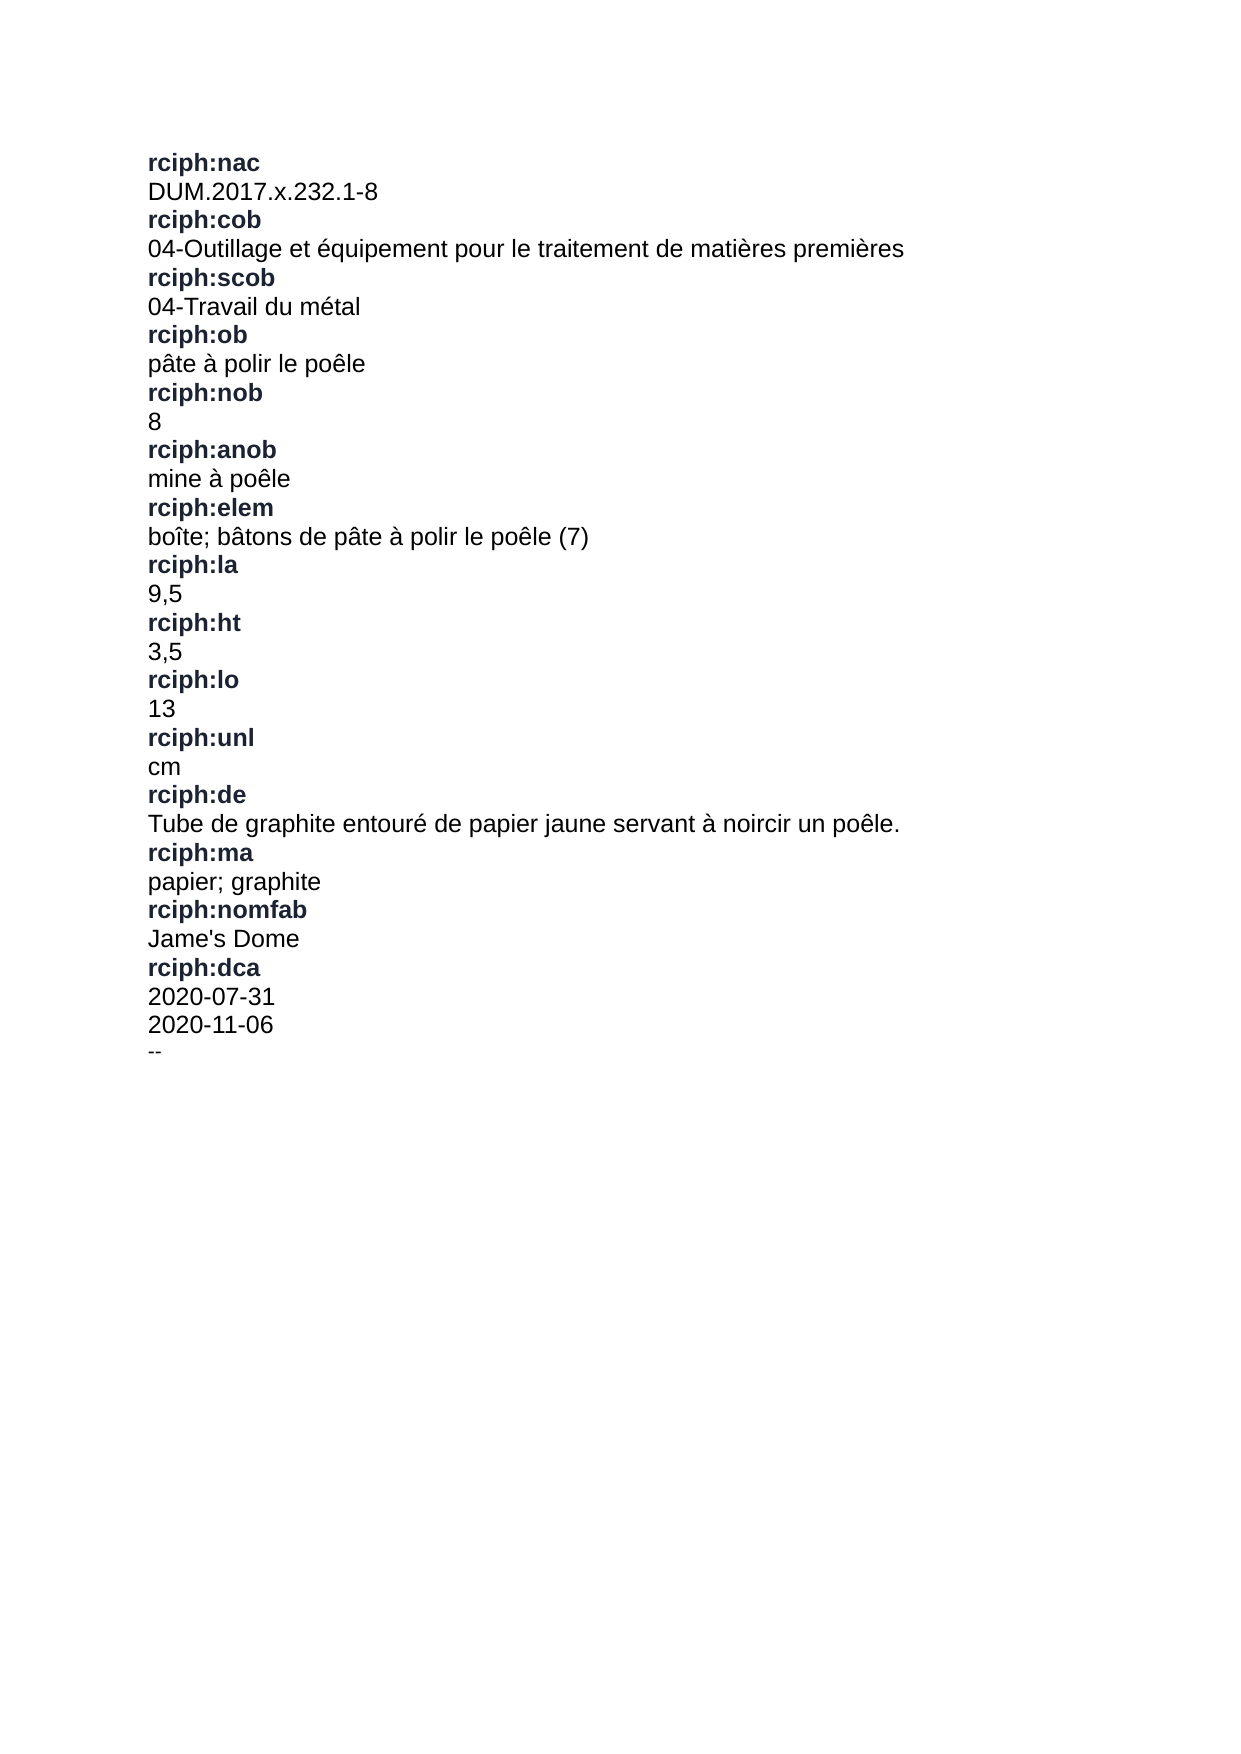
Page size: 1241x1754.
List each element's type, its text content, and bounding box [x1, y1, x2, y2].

text DUM.2017.x.232.1-8 [148, 176, 1092, 205]
text rciph:ma [148, 838, 1092, 866]
text rciph:ob [148, 320, 1092, 349]
text rciph:la [148, 550, 1092, 579]
text 2020-07-31 [148, 981, 1092, 1010]
text rciph:ht [148, 608, 1092, 636]
text cm [148, 751, 1092, 780]
text rciph:dca [148, 953, 1092, 981]
text -- [148, 1039, 1092, 1063]
text Tube de graphite entouré de papier jaune servant à noircir un poêle. [148, 809, 1092, 838]
text 04-Travail du métal [148, 291, 1092, 320]
text pâte à polir le poêle [148, 349, 1092, 378]
text Jame's Dome [148, 924, 1092, 953]
text mine à poêle [148, 464, 1092, 493]
text rciph:nob [148, 378, 1092, 406]
text rciph:scob [148, 263, 1092, 291]
text rciph:elem [148, 493, 1092, 521]
text rciph:de [148, 780, 1092, 809]
text 13 [148, 694, 1092, 723]
text 04-Outillage et équipement pour le traitement de matières premières [148, 234, 1092, 263]
text 2020-11-06 [148, 1010, 1092, 1039]
text papier; graphite [148, 866, 1092, 895]
text 8 [148, 406, 1092, 435]
text boîte; bâtons de pâte à polir le poêle (7) [148, 521, 1092, 550]
text 9,5 [148, 579, 1092, 608]
text 3,5 [148, 636, 1092, 665]
text rciph:unl [148, 723, 1092, 751]
text rciph:nac [148, 148, 1092, 176]
text rciph:lo [148, 665, 1092, 694]
text rciph:nomfab [148, 895, 1092, 924]
text rciph:cob [148, 205, 1092, 234]
text rciph:anob [148, 435, 1092, 464]
